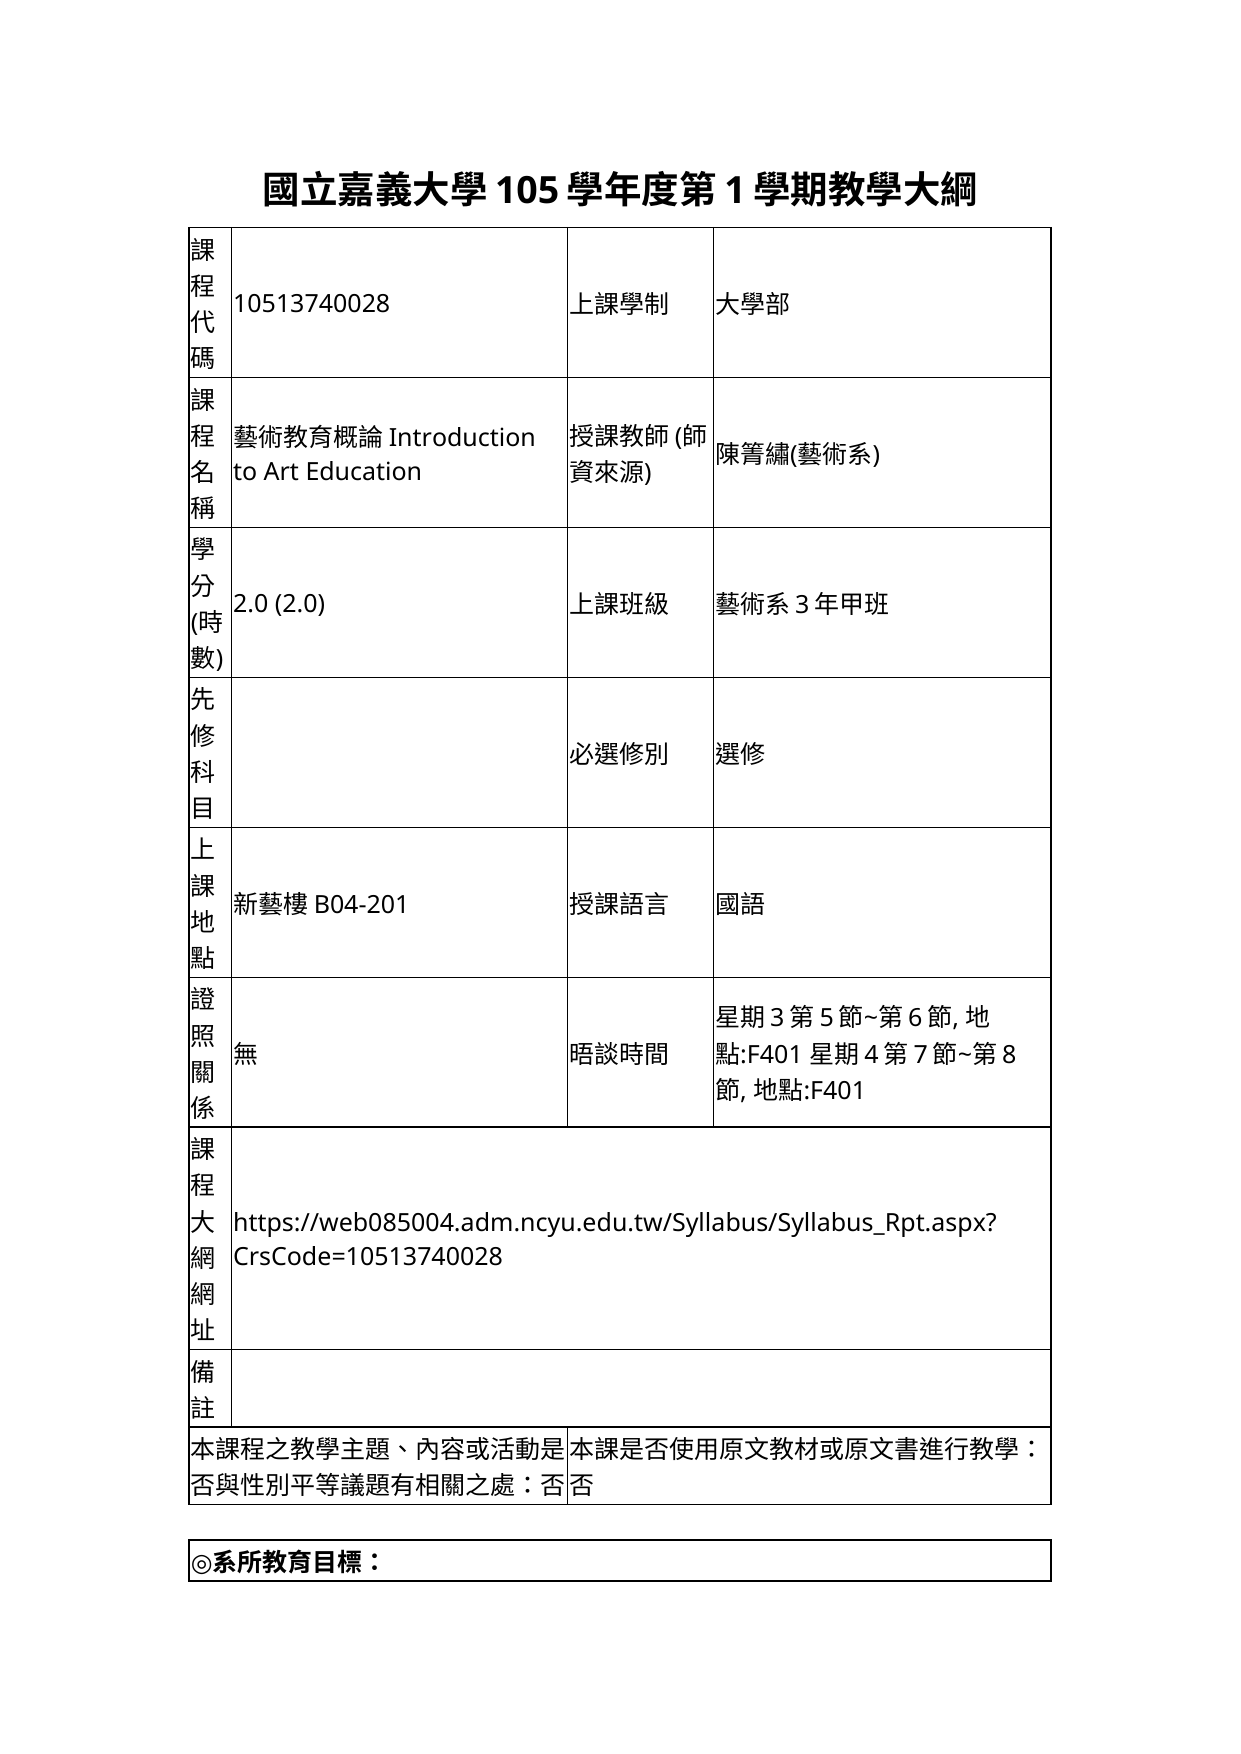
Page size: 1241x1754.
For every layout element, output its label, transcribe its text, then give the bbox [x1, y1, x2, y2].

table_header [188, 225, 1053, 1584]
table_cell 授課語言 [568, 828, 713, 976]
table_cell 上課地點 [190, 828, 231, 976]
table_cell 新藝樓 B04-201 [232, 828, 567, 976]
table_cell 學分(時數) [190, 528, 231, 677]
table_header 大學部 [714, 228, 1050, 377]
table_cell 無 [232, 978, 567, 1126]
table_cell [232, 678, 567, 826]
table_cell 授課教師 (師資來源) [568, 378, 713, 527]
table_header 上課學制 [568, 228, 713, 377]
table_cell 先修科目 [190, 678, 231, 826]
table_header ◎系所教育目標： [190, 1541, 1050, 1580]
table_cell 課程名稱 [190, 378, 231, 527]
subtitle 國立嘉義大學105學年度第1學期教學大綱 [187, 160, 1053, 215]
table_cell 必選修別 [568, 678, 713, 826]
table_cell 本課程之教學主題、內容或活動是否與性別平等議題有相關之處：否 [190, 1428, 567, 1503]
table_cell 證照關係 [190, 978, 231, 1126]
table_cell 本課是否使用原文教材或原文書進行教學：否 [568, 1428, 1050, 1503]
table_cell 2.0 (2.0) [232, 528, 567, 677]
table_header 課程代碼 [190, 228, 231, 377]
table_cell 國語 [714, 828, 1050, 976]
table_cell 備 註 [190, 1350, 231, 1426]
table_cell 晤談時間 [568, 978, 713, 1126]
table_cell 藝術教育概論 Introduction to Art Education [232, 378, 567, 527]
table_cell 上課班級 [568, 528, 713, 677]
table_cell 星期3第5節~第6節, 地點:F401 星期4第7節~第8節, 地點:F401 [714, 978, 1050, 1126]
table_cell [232, 1350, 1050, 1426]
table_cell 陳箐繡(藝術系) [714, 378, 1050, 527]
table_cell 藝術系3年甲班 [714, 528, 1050, 677]
table_cell 課程大網網址 [190, 1128, 231, 1349]
table_cell 選修 [714, 678, 1050, 826]
table_header 10513740028 [232, 228, 567, 377]
table_cell https://web085004.adm.ncyu.edu.tw/Syllabus/Syllabus_Rpt.aspx?CrsCode=10513740028 [232, 1128, 1050, 1349]
